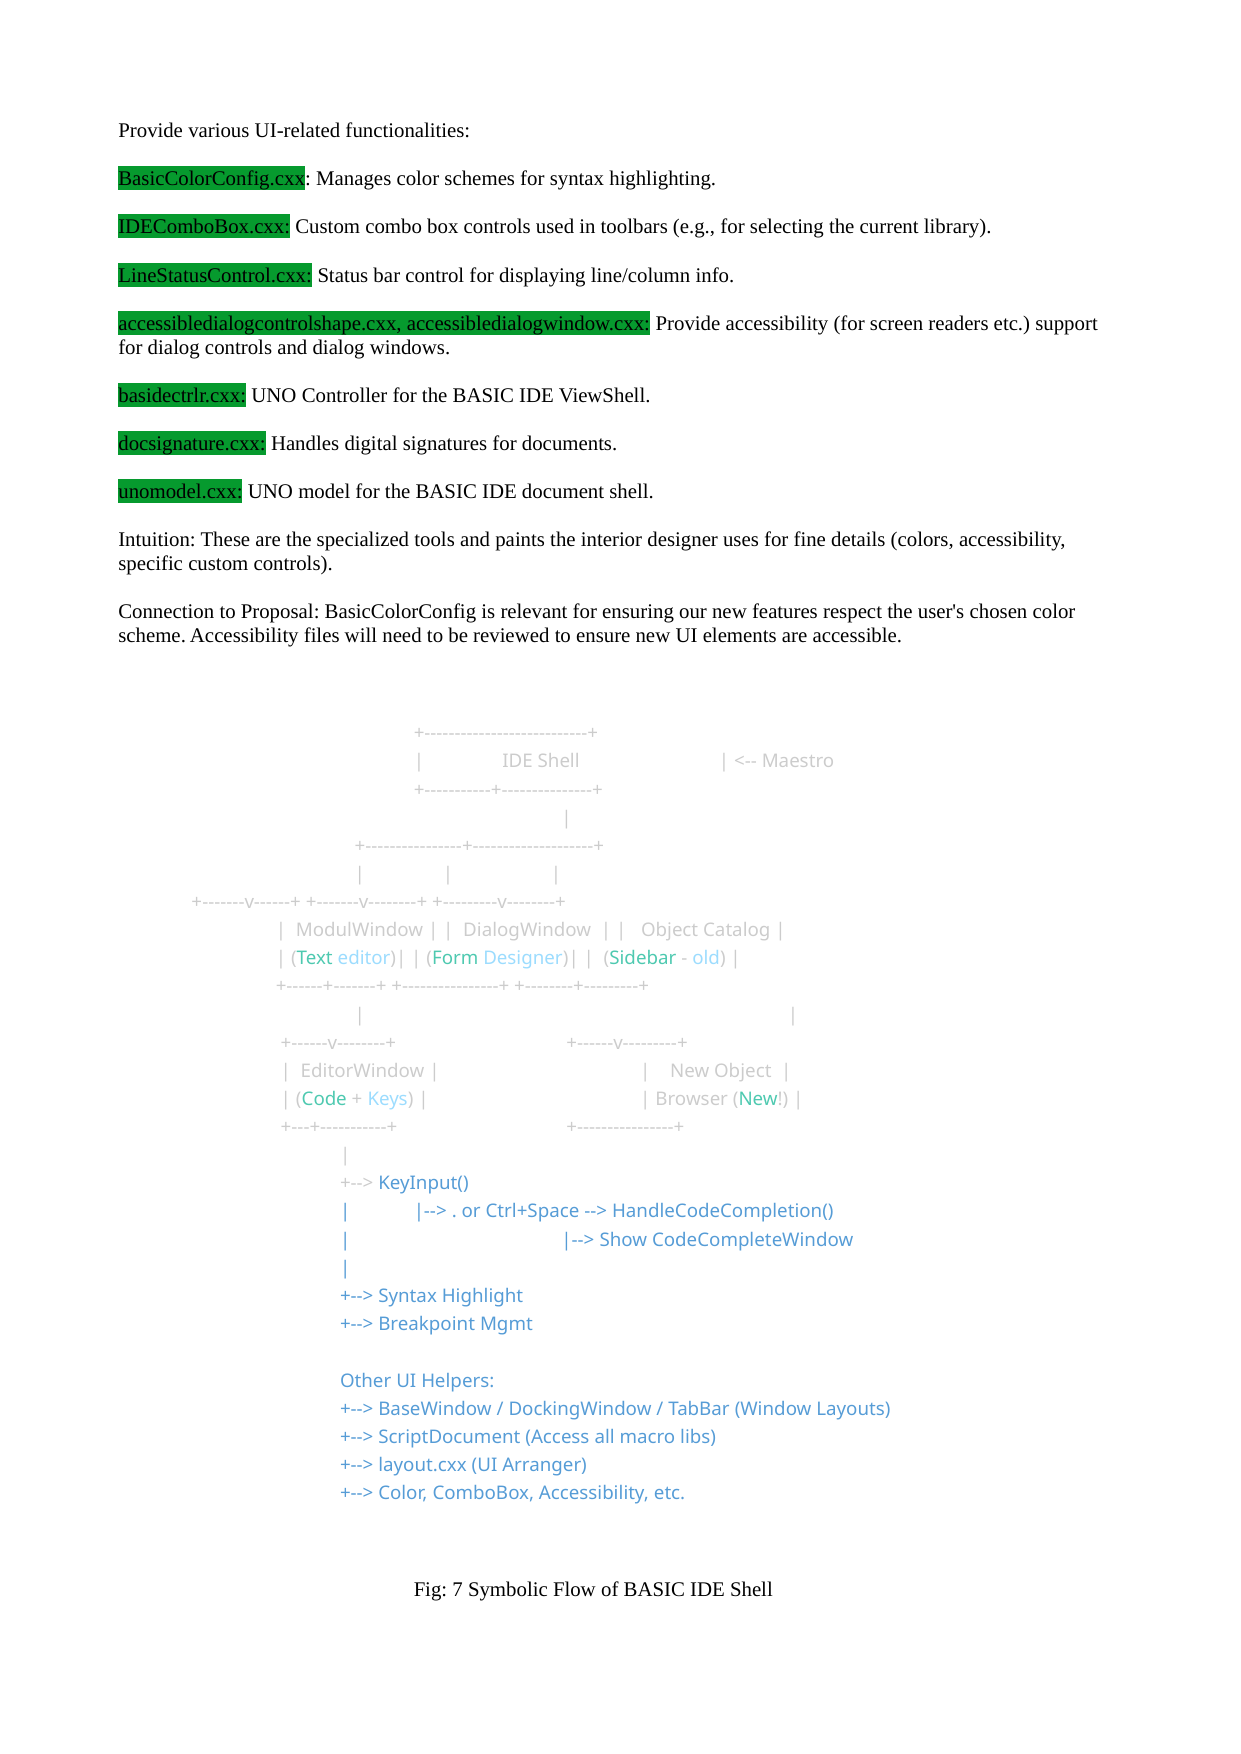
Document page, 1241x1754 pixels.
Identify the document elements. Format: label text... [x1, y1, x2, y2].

text | | [118, 998, 1122, 1026]
text accessibledialogcontrolshape.cxx, accessibledialogwindow.cxx: Provide accessibility (for screen readers etc.) support for dialog controls and dialog windows. [118, 311, 1122, 359]
text +--> Syntax Highlight [118, 1279, 1122, 1308]
text +---+-----------+ +----------------+ [118, 1111, 1122, 1139]
text | ModulWindow | | DialogWindow | | Object Catalog | [118, 914, 1122, 942]
text | EditorWindow | | New Object | [118, 1054, 1122, 1083]
text +------+-------+ +----------------+ +--------+---------+ [118, 970, 1122, 998]
text | |--> . or Ctrl+Space --> HandleCodeCompletion() [118, 1195, 1122, 1223]
text Connection to Proposal: BasicColorConfig is relevant for ensuring our new features respect the user's chosen color scheme. Accessibility files will need to be reviewed to ensure new UI elements are accessible. [118, 599, 1122, 647]
text Fig: 7 Symbolic Flow of BASIC IDE Shell [118, 1577, 1122, 1601]
text +------v--------+ +------v---------+ [118, 1026, 1122, 1054]
text docsignature.cxx: Handles digital signatures for documents. [118, 431, 1122, 455]
text +--> layout.cxx (UI Arranger) [118, 1449, 1122, 1477]
text +--> Breakpoint Mgmt [118, 1308, 1122, 1336]
text Intuition: These are the specialized tools and paints the interior designer uses for fine details (colors, accessibility, specific custom controls). [118, 527, 1122, 575]
text | IDE Shell | <-- Maestro [118, 745, 1122, 773]
text Other UI Helpers: [118, 1364, 1122, 1393]
text +--> BaseWindow / DockingWindow / TabBar (Window Layouts) [118, 1393, 1122, 1421]
text | [118, 1251, 1122, 1279]
text BasicColorConfig.cxx: Manages color schemes for syntax highlighting. [118, 166, 1122, 190]
text | [118, 801, 1122, 829]
text unomodel.cxx: UNO model for the BASIC IDE document shell. [118, 479, 1122, 503]
text | (Code + Keys) | | Browser (New!) | [118, 1083, 1122, 1111]
text LineStatusControl.cxx: Status bar control for displaying line/column info. [118, 262, 1122, 287]
text +--> ScriptDocument (Access all macro libs) [118, 1421, 1122, 1449]
text IDEComboBox.cxx: Custom combo box controls used in toolbars (e.g., for selecting the current library). [118, 214, 1122, 238]
text Provide various UI-related functionalities: [118, 118, 1122, 142]
text +--> KeyInput() [118, 1167, 1122, 1195]
text | (Text editor)| | (Form Designer)| | (Sidebar - old) | [118, 942, 1122, 970]
text +-------v------+ +-------v--------+ +---------v--------+ [118, 886, 1122, 914]
text +--> Color, ComboBox, Accessibility, etc. [118, 1477, 1122, 1505]
text +----------------+--------------------+ [118, 829, 1122, 858]
text +-----------+---------------+ [118, 773, 1122, 801]
text | |--> Show CodeCompleteWindow [118, 1223, 1122, 1251]
text | | | [118, 858, 1122, 886]
text +---------------------------+ [118, 720, 1122, 745]
text basidectrlr.cxx: UNO Controller for the BASIC IDE ViewShell. [118, 383, 1122, 407]
text | [118, 1139, 1122, 1167]
